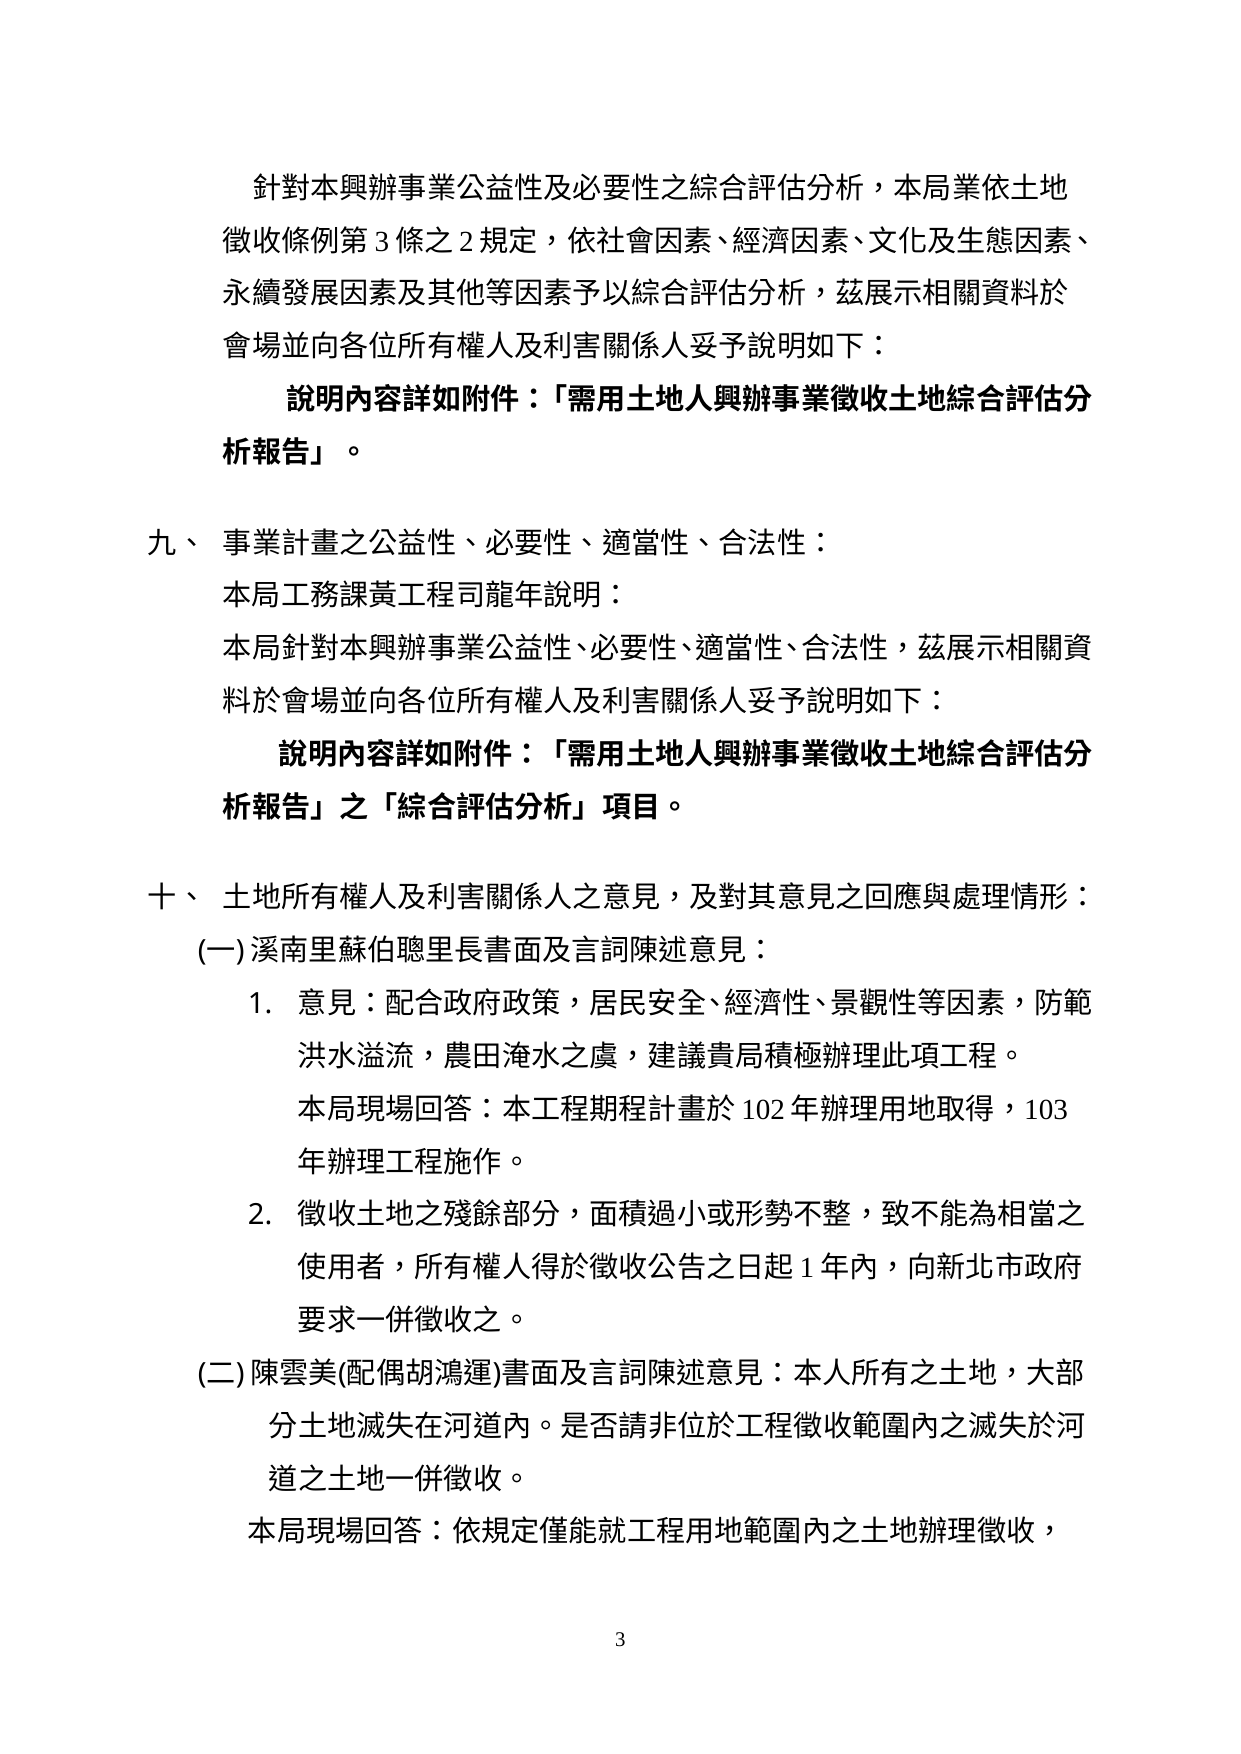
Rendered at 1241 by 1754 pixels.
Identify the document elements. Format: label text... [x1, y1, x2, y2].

list 溪南里蘇伯聰里長書面及言詞陳述意見： [198, 927, 1092, 969]
list 意見：配合政府政策，居民安全、經濟性、景觀性等因素，防範洪水溢流，農田淹水之虞，建議貴局積極辦理此項工程。 本局現場回答：本工程期程計畫於102年辦理用地取得，103年辦理工程施作。 [248, 979, 1092, 1180]
text 本局現場回答：依規定僅能就工程用地範圍內之土地辦理徵收， [248, 1508, 1092, 1550]
list 徵收土地之殘餘部分，面積過小或形勢不整，致不能為相當之使用者，所有權人得於徵收公告之日起1年內，向新北市政府要求一併徵收之。 [248, 1191, 1092, 1339]
text 說明內容詳如附件：「需用土地人興辦事業徵收土地綜合評估分析報告」之「綜合評估分析」項目。 [223, 730, 1092, 866]
text 本局工務課黃工程司龍年說明： [198, 572, 1092, 614]
list 公益性及必要性評估報告： 本局工務課黃工程司龍年說明： 針對本興辦事業公益性及必要性之綜合評估分析，本局業依土地徵收條例第3條之2規定，依社會因素、經濟因素、文化及生態因素、永續發展因素及其他等因素予以綜合評估分析，茲展示相關資料於會場並向各位所有權人及利害關係人妥予說明如下： [148, 164, 1092, 365]
list 土地所有權人及利害關係人之意見，及對其意見之回應與處理情形： [148, 874, 1092, 916]
list 事業計畫之公益性、必要性、適當性、合法性： [148, 519, 1092, 561]
text 本局針對本興辦事業公益性、必要性、適當性、合法性，茲展示相關資料於會場並向各位所有權人及利害關係人妥予說明如下： [223, 625, 1092, 720]
text 說明內容詳如附件：「需用土地人興辦事業徵收土地綜合評估分析報告」。 [223, 376, 1092, 511]
list 陳雲美(配偶胡鴻運)書面及言詞陳述意見：本人所有之土地，大部分土地滅失在河道內。是否請非位於工程徵收範圍內之滅失於河道之土地一併徵收。 [198, 1349, 1092, 1497]
